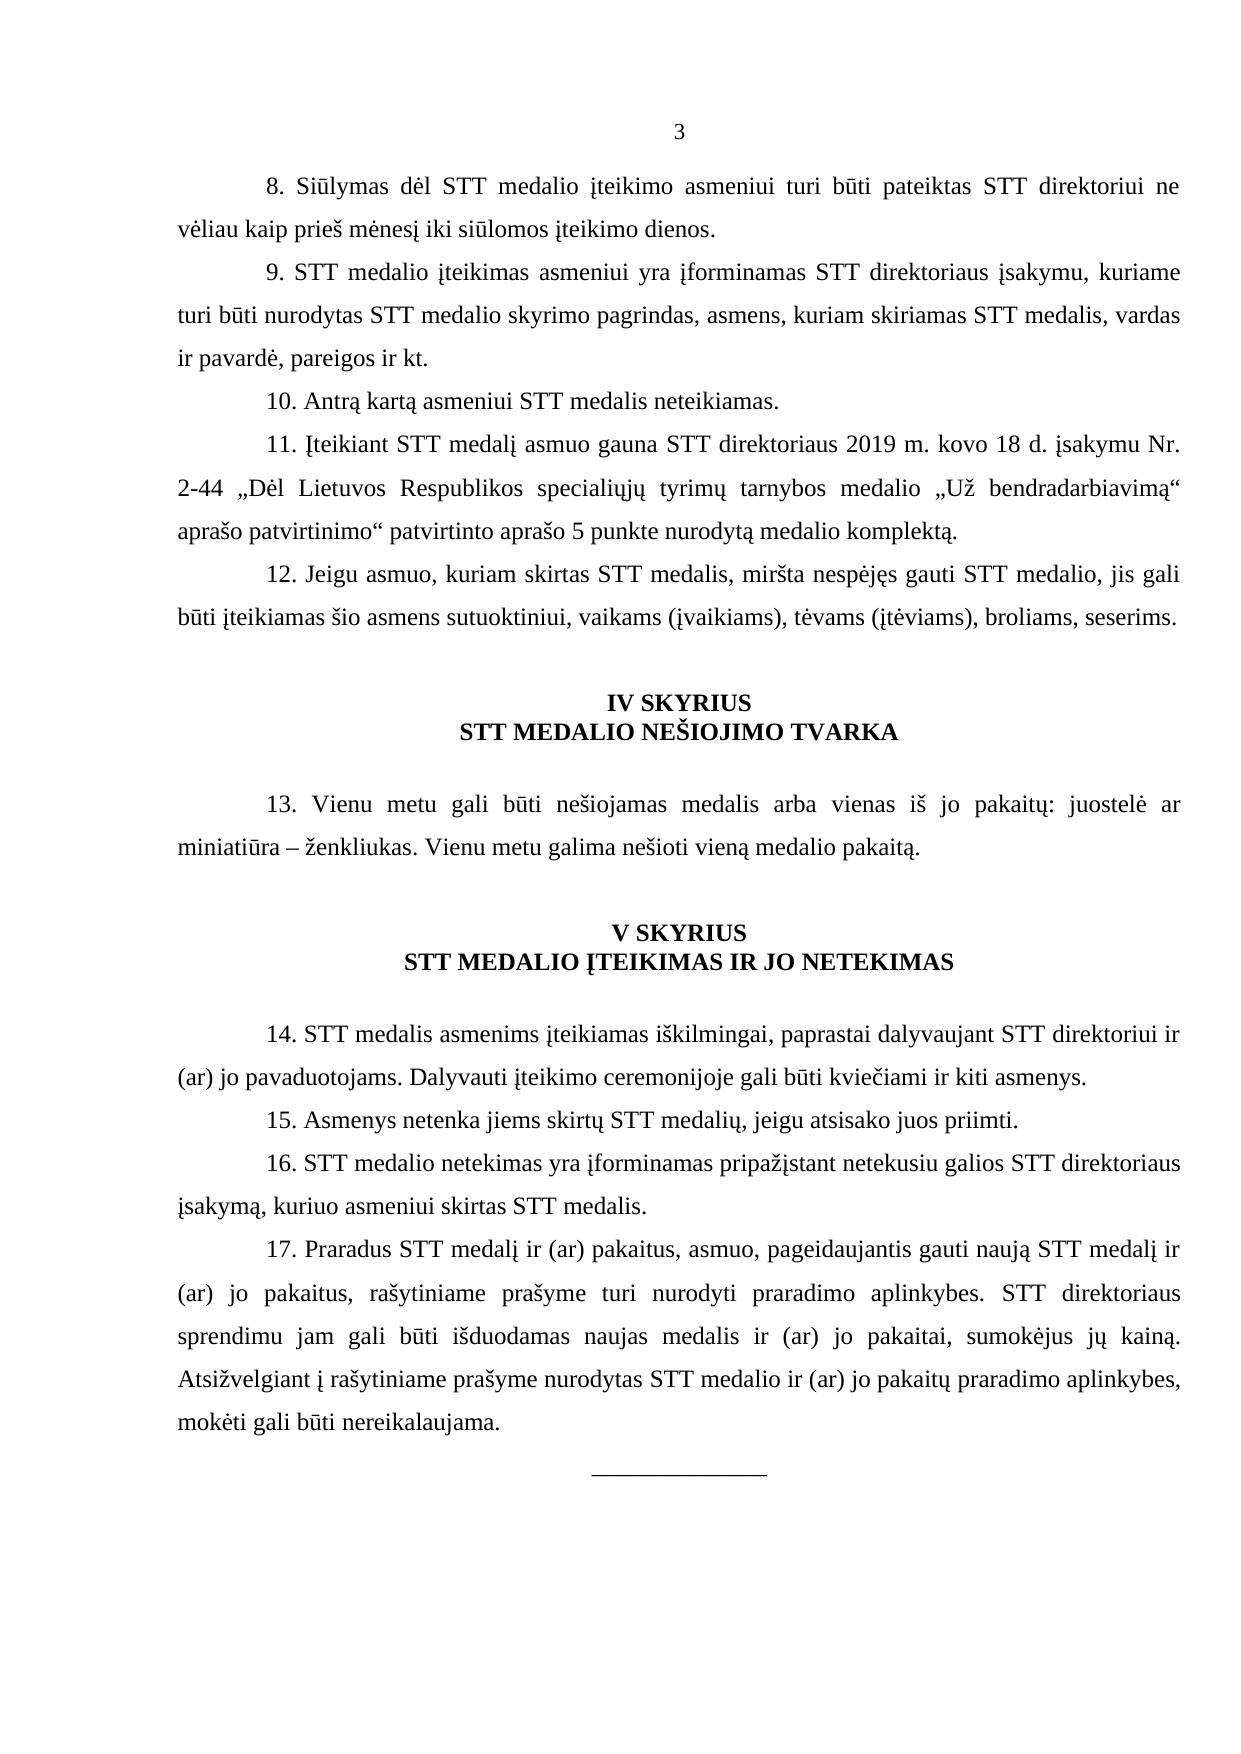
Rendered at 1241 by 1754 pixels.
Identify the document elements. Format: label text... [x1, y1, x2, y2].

text 13. Vienu metu gali būti nešiojamas medalis arba vienas iš jo pakaitų: juostelė ar miniatiūra – ženkliukas. Vienu metu galima nešioti vieną medalio pakaitą. [177, 789, 1181, 861]
text 10. Antrą kartą asmeniui STT medalis neteikiamas. [177, 386, 1181, 415]
text IV skyrius [177, 688, 1181, 717]
text 9. STT medalio įteikimas asmeniui yra įforminamas STT direktoriaus įsakymu, kuriame turi būti nurodytas STT medalio skyrimo pagrindas, asmens, kuriam skiriamas STT medalis, vardas ir pavardė, pareigos ir kt. [177, 257, 1181, 372]
text 12. Jeigu asmuo, kuriam skirtas STT medalis, miršta nespėjęs gauti STT medalio, jis gali būti įteikiamas šio asmens sutuoktiniui, vaikams (įvaikiams), tėvams (įtėviams), broliams, seserims. [177, 559, 1181, 631]
text 17. Praradus STT medalį ir (ar) pakaitus, asmuo, pageidaujantis gauti naują STT medalį ir (ar) jo pakaitus, rašytiniame prašyme turi nurodyti praradimo aplinkybes. STT direktoriaus sprendimu jam gali būti išduodamas naujas medalis ir (ar) jo pakaitai, sumokėjus jų kainą. Atsižvelgiant į rašytiniame prašyme nurodytas STT medalio ir (ar) jo pakaitų praradimo aplinkybes, mokėti gali būti nereikalaujama. [177, 1234, 1181, 1436]
text STT MEDALIO įteikimas ir JO netekimas [177, 947, 1181, 976]
text ______________ [177, 1450, 1181, 1479]
text 15. Asmenys netenka jiems skirtų STT medalių, jeigu atsisako juos priimti. [177, 1105, 1181, 1134]
text STT medalio NEŠIOJIMO TVARKA [177, 717, 1181, 746]
text 16. STT medalio netekimas yra įforminamas pripažįstant netekusiu galios STT direktoriaus įsakymą, kuriuo asmeniui skirtas STT medalis. [177, 1148, 1181, 1220]
text 8. Siūlymas dėl STT medalio įteikimo asmeniui turi būti pateiktas STT direktoriui ne vėliau kaip prieš mėnesį iki siūlomos įteikimo dienos. [177, 171, 1181, 243]
text 11. Įteikiant STT medalį asmuo gauna STT direktoriaus 2019 m. kovo 18 d. įsakymu Nr. 2-44 „Dėl Lietuvos Respublikos specialiųjų tyrimų tarnybos medalio „Už bendradarbiavimą“ aprašo patvirtinimo“ patvirtinto aprašo 5 punkte nurodytą medalio komplektą. [177, 429, 1181, 544]
text 14. STT medalis asmenims įteikiamas iškilmingai, paprastai dalyvaujant STT direktoriui ir (ar) jo pavaduotojams. Dalyvauti įteikimo ceremonijoje gali būti kviečiami ir kiti asmenys. [177, 1019, 1181, 1091]
text V skyrius [177, 918, 1181, 947]
